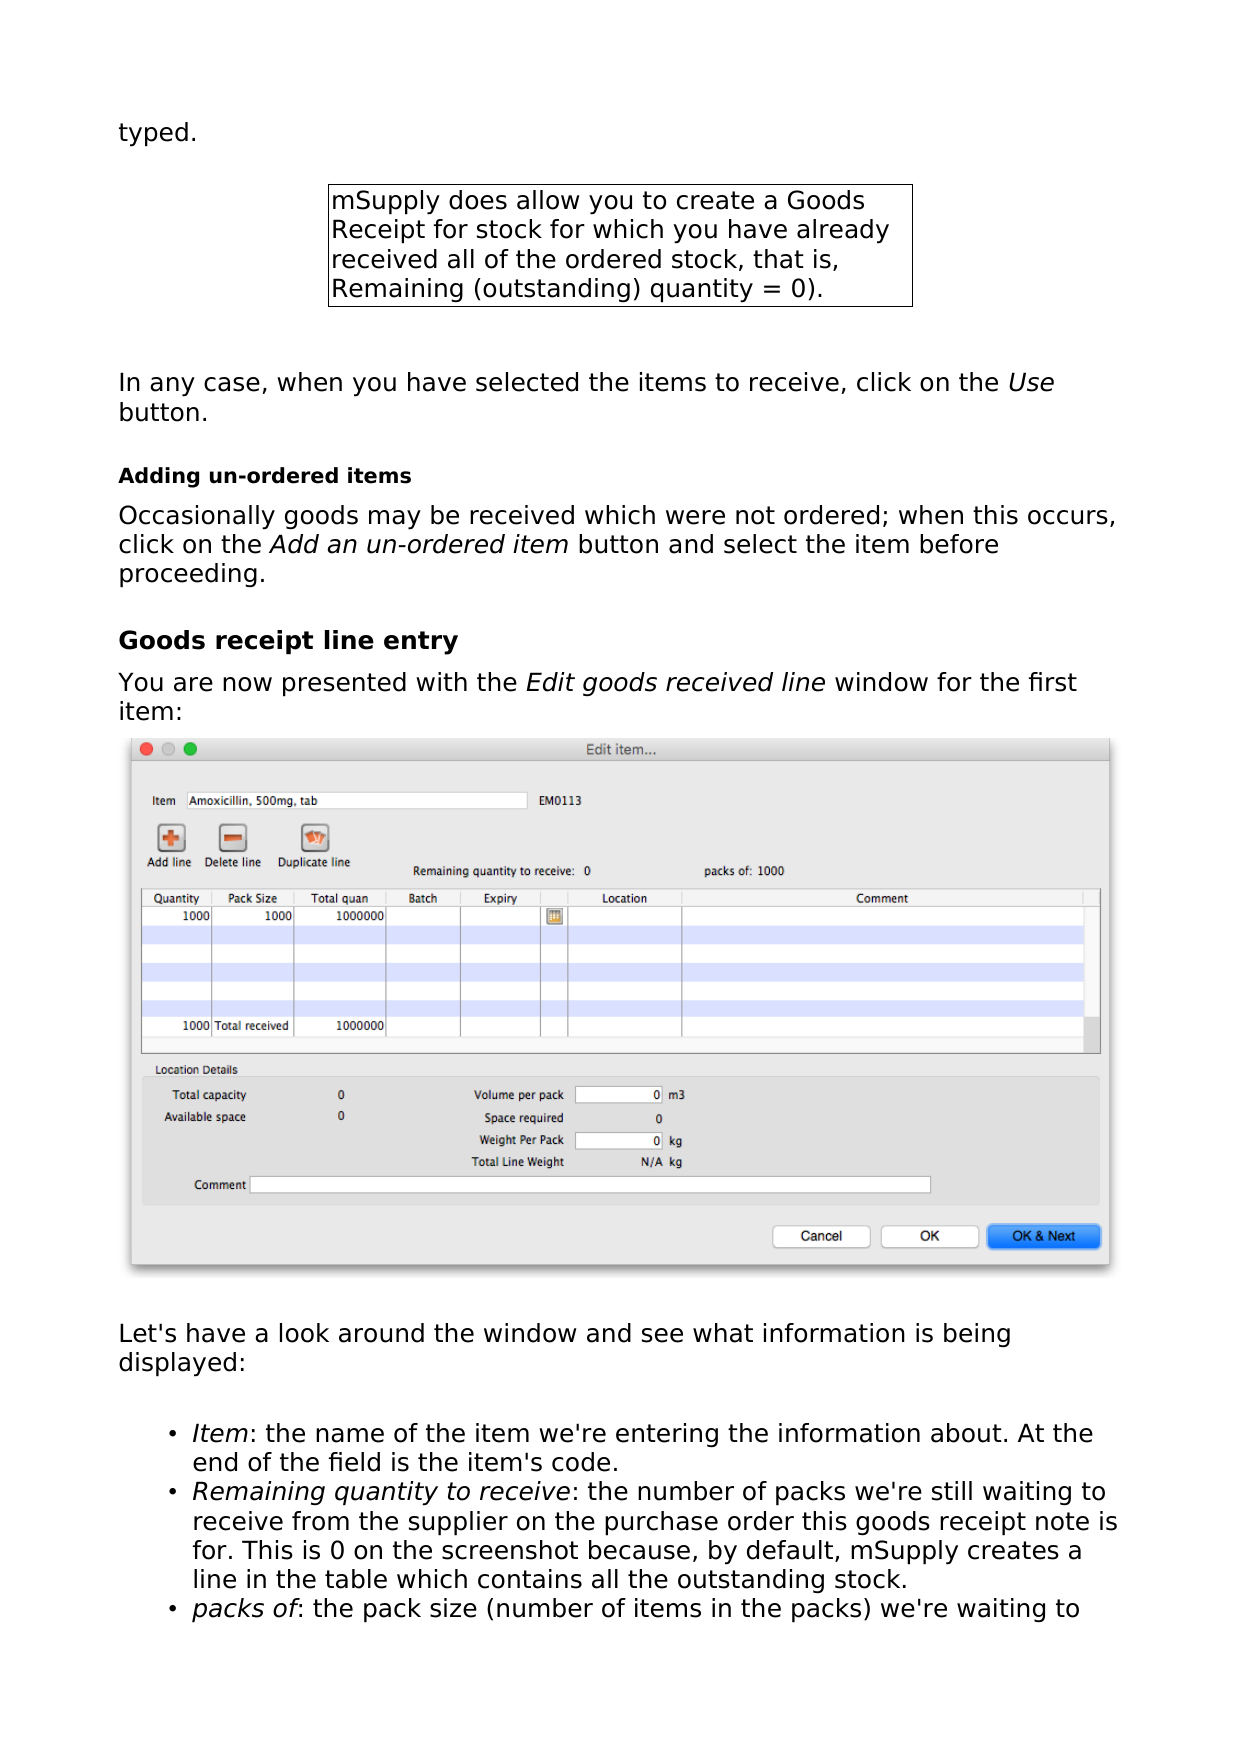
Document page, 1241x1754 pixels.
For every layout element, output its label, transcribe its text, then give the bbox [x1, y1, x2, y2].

list Remaining quantity to receive: the number of packs we're still waiting to receive from the supplier on the purchase order this goods receipt note is for. This is 0 on the screenshot because, by default, mSupply creates a line in the table which contains all the outstanding stock. [177, 1478, 1122, 1594]
subtitle Adding un-ordered items [118, 464, 1122, 489]
text typed. [118, 118, 1122, 147]
list Item: the name of the item we're entering the information about. At the end of the field is the item's code. [177, 1419, 1122, 1478]
text In any case, when you have selected the items to receive, click on the Use button. [118, 368, 1122, 427]
picture [118, 738, 1123, 1278]
text Occasionally goods may be received which were not ordered; when this occurs, click on the Add an un-ordered item button and select the item before proceeding. [118, 501, 1122, 589]
text Let's have a look around the window and see what information is being displayed: [118, 1319, 1122, 1377]
text You are now presented with the Edit goods received line window for the first item: [118, 668, 1122, 726]
subtitle Goods receipt line entry [118, 626, 1122, 655]
table_header mSupply does allow you to create a Goods Receipt for stock for which you have already received all of the ordered stock, that is, Remaining (outstanding) quantity = 0). [329, 185, 912, 306]
list packs of: the pack size (number of items in the packs) we're waiting to [177, 1594, 1122, 1623]
